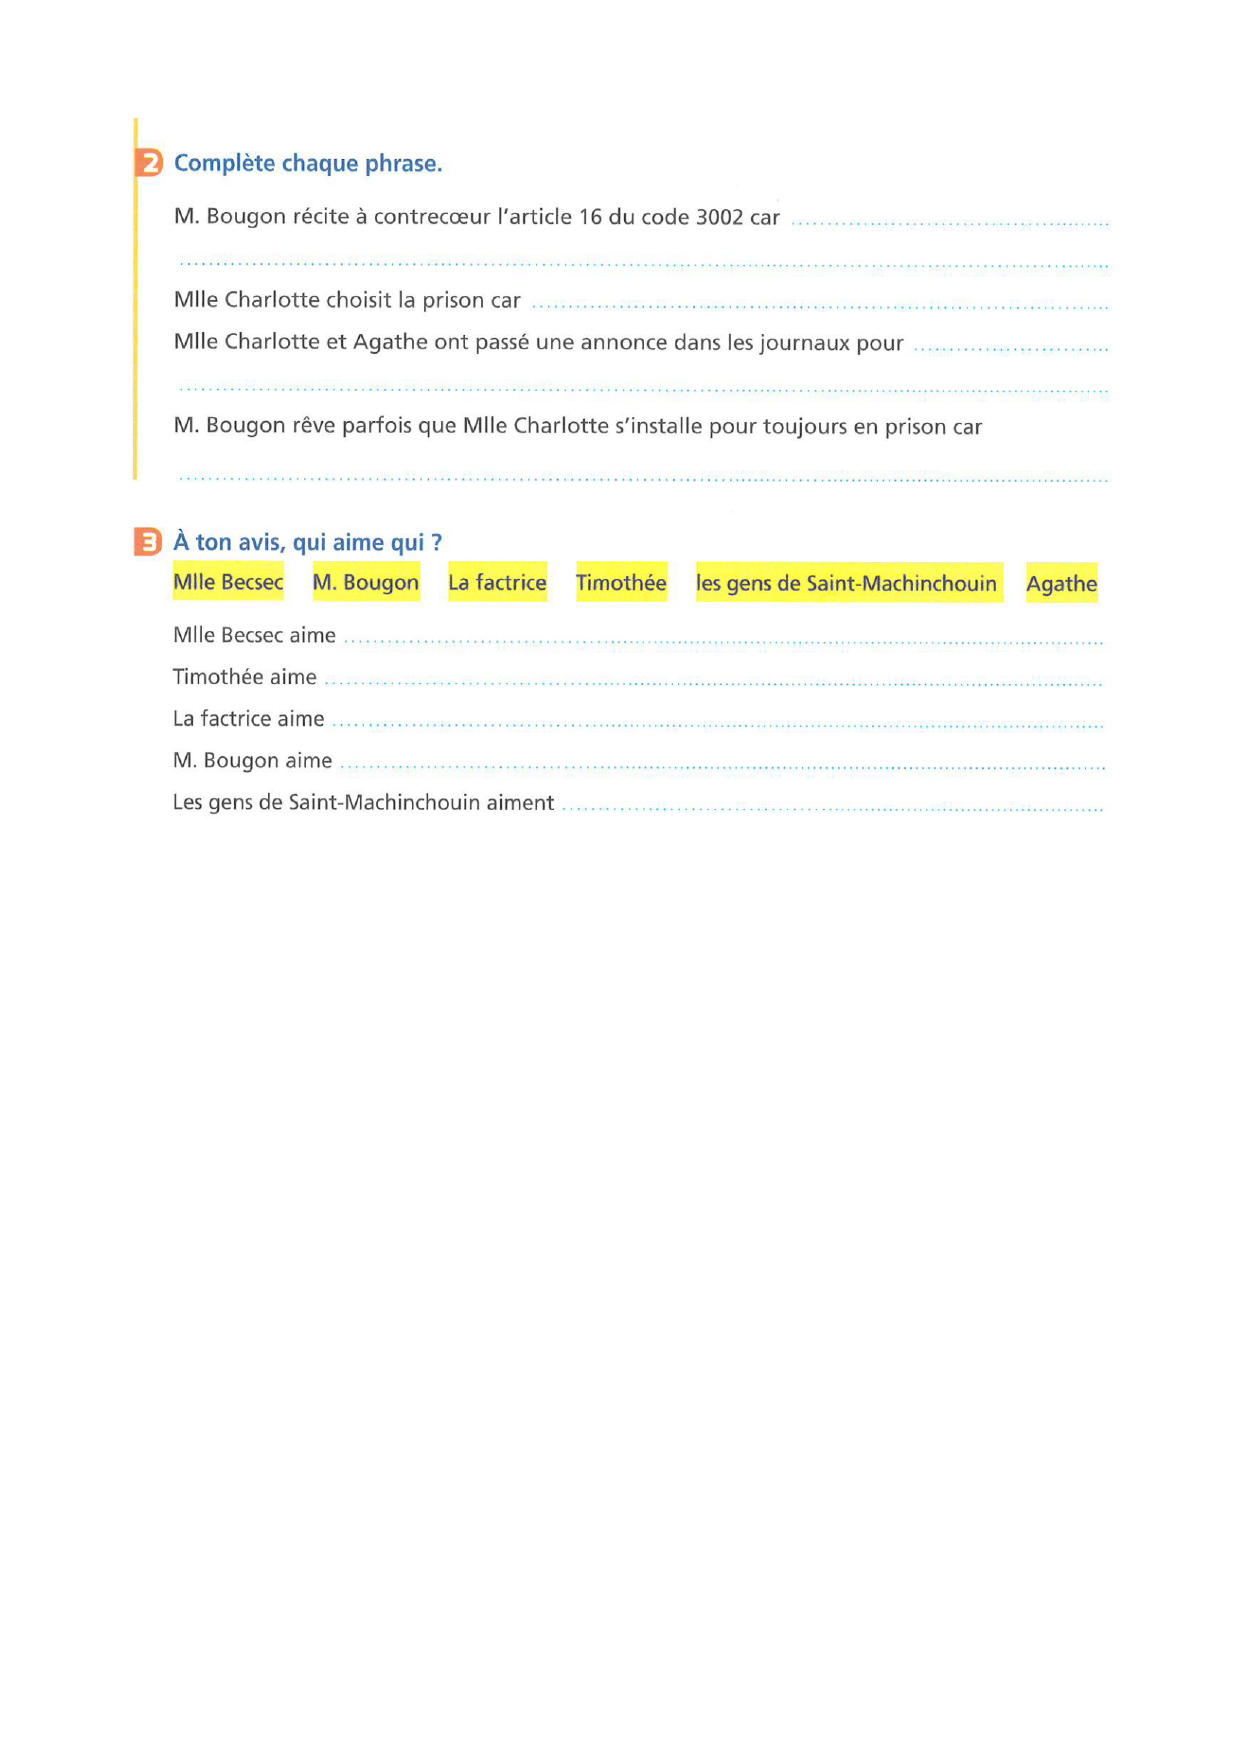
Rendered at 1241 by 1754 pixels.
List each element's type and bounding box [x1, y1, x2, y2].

picture [118, 118, 1123, 833]
